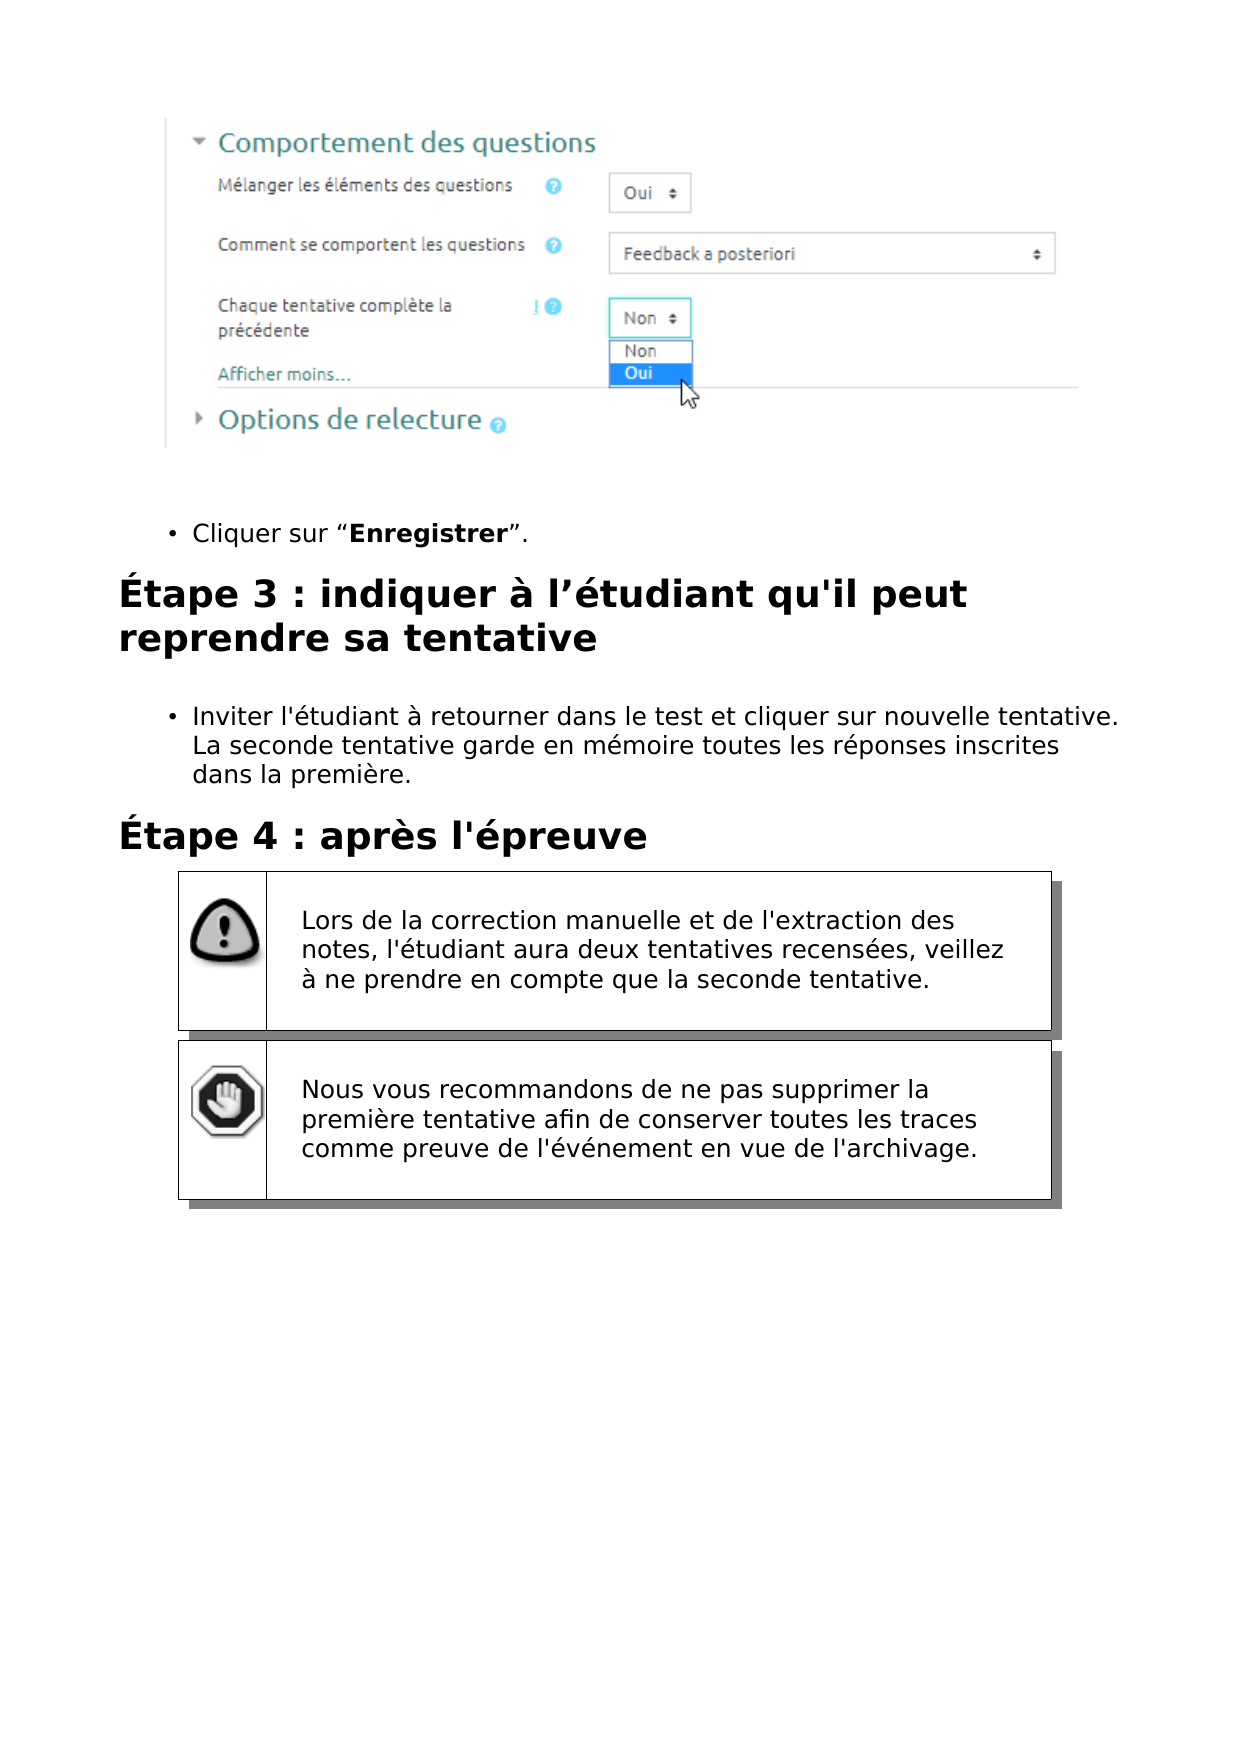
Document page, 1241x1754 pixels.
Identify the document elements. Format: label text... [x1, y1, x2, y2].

subtitle Étape 4 : après l'épreuve [118, 815, 1122, 858]
table_header [179, 872, 266, 1029]
picture [190, 894, 266, 970]
picture [190, 1063, 266, 1139]
list Cliquer sur “Enregistrer”. [177, 519, 1122, 548]
list Inviter l'étudiant à retourner dans le test et cliquer sur nouvelle tentative. La seconde tentative garde en mémoire toutes les réponses inscrites dans la première. [177, 702, 1122, 790]
subtitle Étape 3 : indiquer à l’étudiant qu'il peut reprendre sa tentative [118, 573, 1122, 660]
table_header [179, 1041, 266, 1199]
table_header Lors de la correction manuelle et de l'extraction des notes, l'étudiant aura deux tentatives recensées, veillez à ne prendre en compte que la seconde tentative. [267, 872, 1051, 1029]
table_header Nous vous recommandons de ne pas supprimer la première tentative afin de conserver toutes les traces comme preuve de l'événement en vue de l'archivage. [267, 1041, 1051, 1199]
picture [162, 118, 1078, 448]
